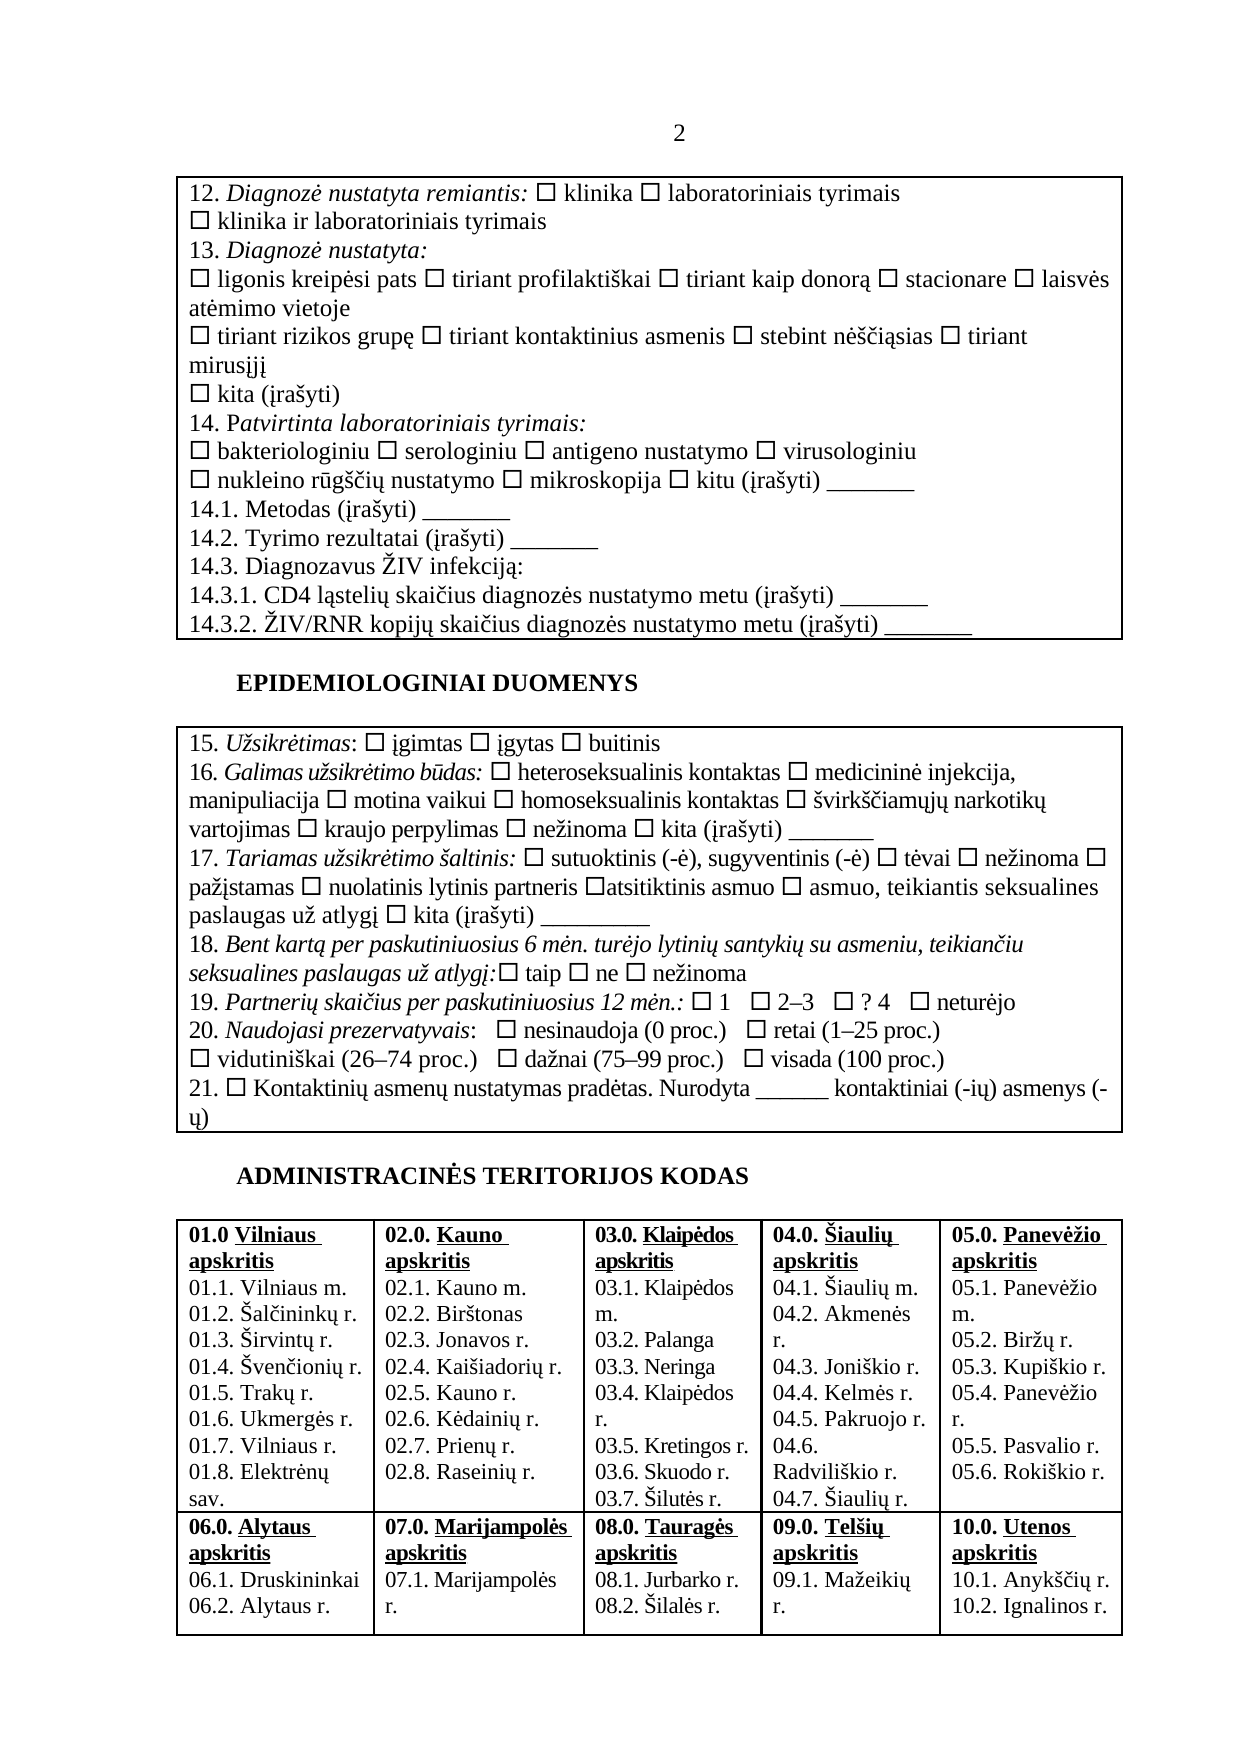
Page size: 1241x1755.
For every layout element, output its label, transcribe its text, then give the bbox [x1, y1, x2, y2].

table_header 02.0. Kauno apskritis 02.1. Kauno m. 02.2. Birštonas 02.3. Jonavos r. 02.4. Kaišiadorių r. 02.5. Kauno r. 02.6. Kėdainių r. 02.7. Prienų r. 02.8. Raseinių r. [375, 1221, 583, 1511]
table_header 05.0. Panevėžio apskritis 05.1. Panevėžio m. 05.2. Biržų r. 05.3. Kupiškio r. 05.4. Panevėžio r. 05.5. Pasvalio r. 05.6. Rokiškio r. [941, 1221, 1121, 1511]
table_header 04.0. Šiaulių apskritis 04.1. Šiaulių m. 04.2. Akmenės r. 04.3. Joniškio r. 04.4. Kelmės r. 04.5. Pakruojo r. 04.6. Radviliškio r. 04.7. Šiaulių r. [763, 1221, 939, 1511]
table_cell 07.0. Marijampolės apskritis 07.1. Marijampolės r. [375, 1513, 583, 1634]
table_header 03.0. Klaipėdos apskritis 03.1. Klaipėdos m. 03.2. Palanga 03.3. Neringa 03.4. Klaipėdos r. 03.5. Kretingos r. 03.6. Skuodo r. 03.7. Šilutės r. [585, 1221, 760, 1511]
table_header 01.0 Vilniaus apskritis 01.1. Vilniaus m. 01.2. Šalčininkų r. 01.3. Širvintų r. 01.4. Švenčionių r. 01.5. Trakų r. 01.6. Ukmergės r. 01.7. Vilniaus r. 01.8. Elektrėnų sav. [178, 1221, 373, 1511]
text EPIDEMIOLOGINIAI DUOMENYS [177, 668, 1181, 697]
table_cell 10.0. Utenos apskritis 10.1. Anykščių r. 10.2. Ignalinos r. [941, 1513, 1121, 1634]
table_cell 09.0. Telšių apskritis 09.1. Mažeikių r. [763, 1513, 939, 1634]
table_header 15. Užsikrėtimas: [] įgimtas [] įgytas [] buitinis 16. Galimas užsikrėtimo būdas: [] heteroseksualinis kontaktas [] medicininė injekcija, manipuliacija [] motina vaikui [] homoseksualinis kontaktas [] švirkščiamųjų narkotikų vartojimas [] kraujo perpylimas [] nežinoma [] kita (įrašyti) _______ 17. Tariamas užsikrėtimo šaltinis: [] sutuoktinis (-ė), sugyventinis (-ė) [] tėvai [] nežinoma [] pažįstamas [] nuolatinis lytinis partneris []atsitiktinis asmuo [] asmuo, teikiantis seksualines paslaugas už atlygį [] kita (įrašyti) _________ 18. Bent kartą per paskutiniuosius 6 mėn. turėjo lytinių santykių su asmeniu, teikiančiu seksualines paslaugas už atlygį:[] taip [] ne [] nežinoma 19. Partnerių skaičius per paskutiniuosius 12 mėn.: [] 1 [] 2–3 [] ?>= 4 [] neturėjo 20. Naudojasi prezervatyvais: [] nesinaudoja (0 proc.) [] retai (1–25 proc.) [] vidutiniškai (26–74 proc.) [] dažnai (75–99 proc.) [] visada (100 proc.) 21. [] Kontaktinių asmenų nustatymas pradėtas. Nurodyta ______ kontaktiniai (-ių) asmenys (-ų) [178, 728, 1121, 1131]
table_cell 06.0. Alytaus apskritis 06.1. Druskininkai 06.2. Alytaus r. [178, 1513, 373, 1634]
table_header 12. Diagnozė nustatyta remiantis: [] klinika [] laboratoriniais tyrimais [] klinika ir laboratoriniais tyrimais 13. Diagnozė nustatyta: [] ligonis kreipėsi pats [] tiriant profilaktiškai [] tiriant kaip donorą [] stacionare [] laisvės atėmimo vietoje [] tiriant rizikos grupę [] tiriant kontaktinius asmenis [] stebint nėščiąsias [] tiriant mirusįjį [] kita (įrašyti) 14. Patvirtinta laboratoriniais tyrimais: [] bakteriologiniu [] serologiniu [] antigeno nustatymo [] virusologiniu [] nukleino rūgščių nustatymo [] mikroskopija [] kitu (įrašyti) _______ 14.1. Metodas (įrašyti) _______ 14.2. Tyrimo rezultatai (įrašyti) _______ 14.3. Diagnozavus ŽIV infekciją: 14.3.1. CD4 ląstelių skaičius diagnozės nustatymo metu (įrašyti) _______ 14.3.2. ŽIV/RNR kopijų skaičius diagnozės nustatymo metu (įrašyti) _______ [178, 178, 1121, 638]
table_cell 08.0. Tauragės apskritis 08.1. Jurbarko r. 08.2. Šilalės r. [585, 1513, 760, 1634]
text administracinės teritorijos KODAS [177, 1161, 1181, 1190]
